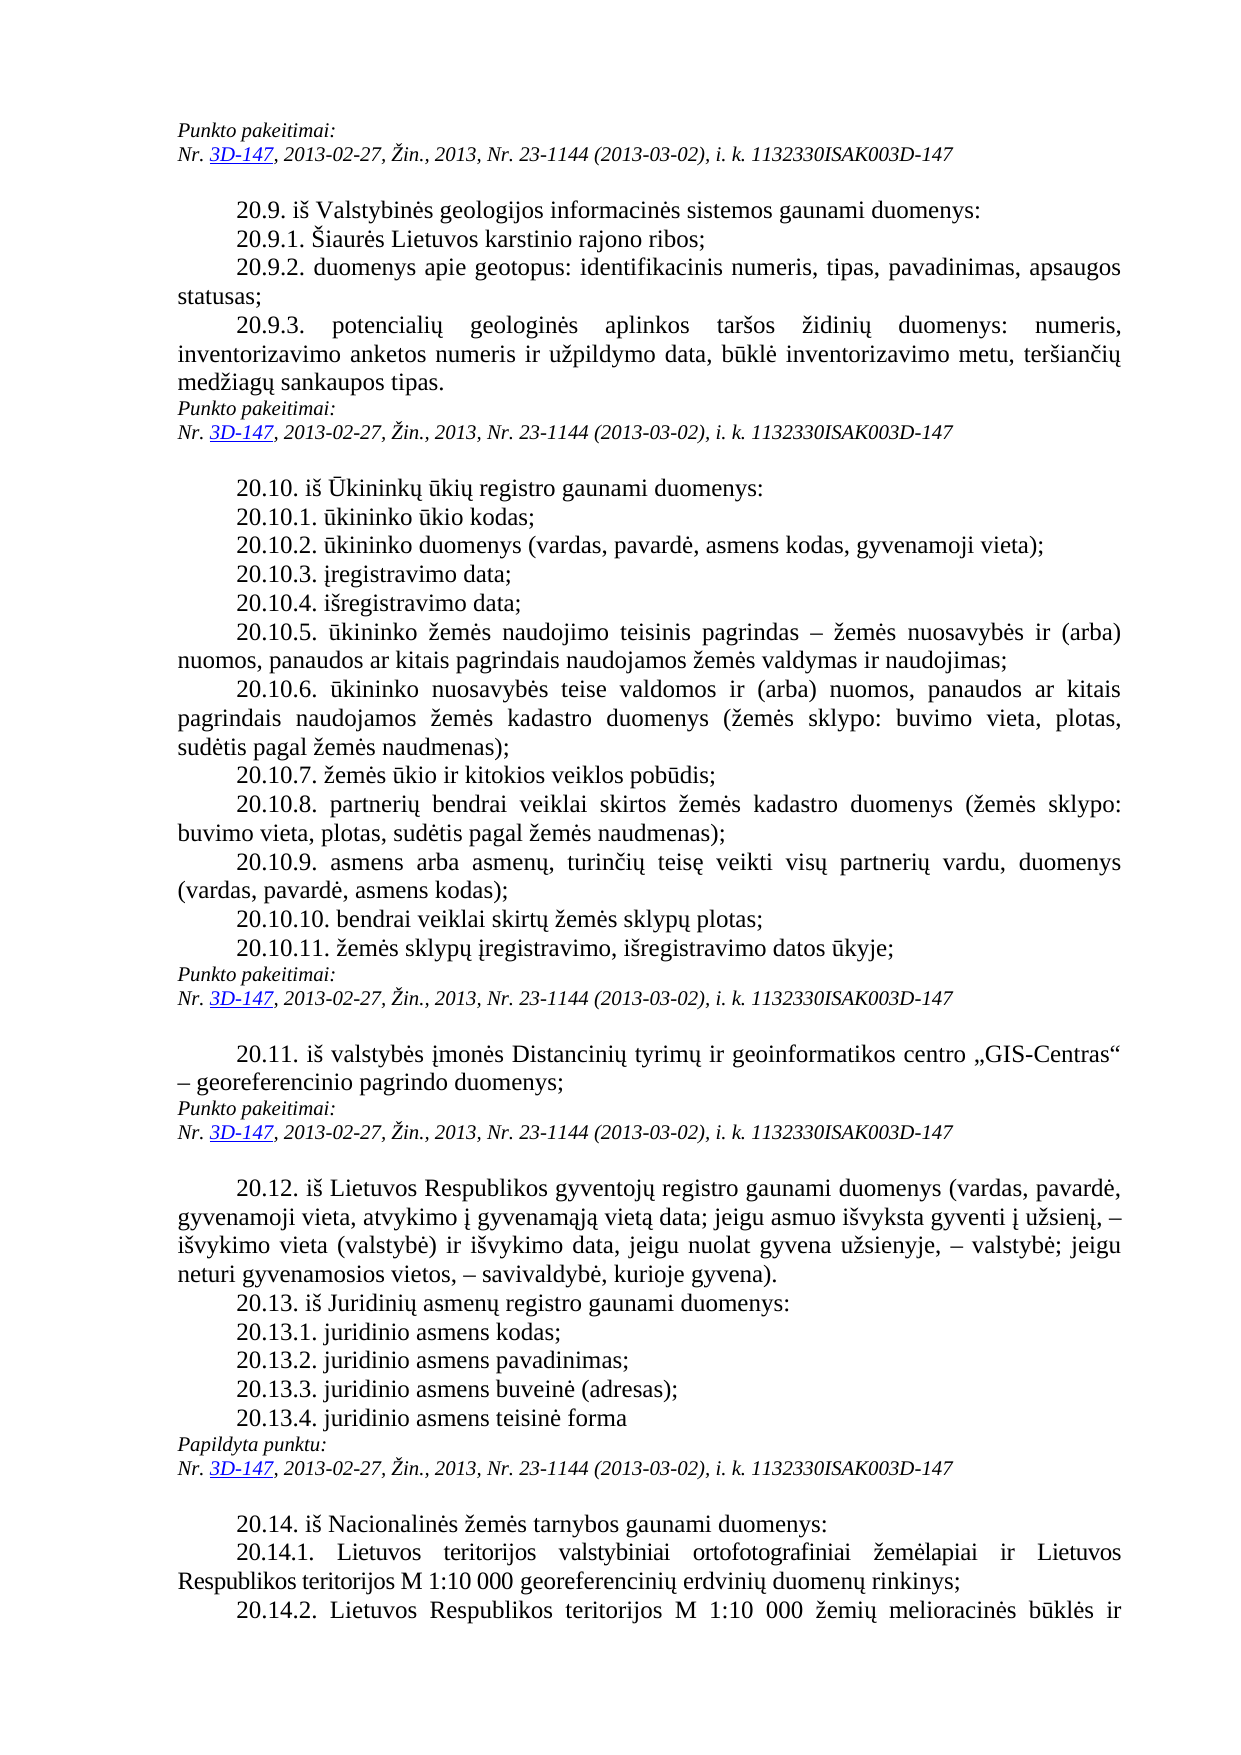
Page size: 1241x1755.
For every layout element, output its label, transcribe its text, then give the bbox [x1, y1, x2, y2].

text 20.10.3. įregistravimo data; [177, 559, 1122, 588]
text Nr. 3D-147, 2013-02-27, Žin., 2013, Nr. 23-1144 (2013-03-02), i. k. 1132330ISAK003D-147 [177, 1456, 1122, 1480]
text Punkto pakeitimai: [177, 396, 1122, 420]
text 20.13. iš Juridinių asmenų registro gaunami duomenys: [177, 1288, 1122, 1317]
text 20.14.2. Lietuvos Respublikos teritorijos M 1:10 000 žemių melioracinės būklės ir [177, 1595, 1122, 1624]
text 20.10. iš Ūkininkų ūkių registro gaunami duomenys: [177, 473, 1122, 502]
text 20.13.1. juridinio asmens kodas; [177, 1317, 1122, 1346]
text Punkto pakeitimai: [177, 118, 1122, 142]
text 20.14.1. Lietuvos teritorijos valstybiniai ortofotografiniai žemėlapiai ir Lietuvos Respublikos teritorijos M 1:10 000 georeferencinių erdvinių duomenų rinkinys; [177, 1537, 1122, 1595]
text 20.13.3. juridinio asmens buveinė (adresas); [177, 1374, 1122, 1403]
text 20.10.5. ūkininko žemės naudojimo teisinis pagrindas – žemės nuosavybės ir (arba) nuomos, panaudos ar kitais pagrindais naudojamos žemės valdymas ir naudojimas; [177, 617, 1122, 674]
text 20.10.6. ūkininko nuosavybės teise valdomos ir (arba) nuomos, panaudos ar kitais pagrindais naudojamos žemės kadastro duomenys (žemės sklypo: buvimo vieta, plotas, sudėtis pagal žemės naudmenas); [177, 674, 1122, 761]
text Punkto pakeitimai: [177, 1096, 1122, 1120]
text 20.9. iš Valstybinės geologijos informacinės sistemos gaunami duomenys: [177, 195, 1122, 224]
text 20.12. iš Lietuvos Respublikos gyventojų registro gaunami duomenys (vardas, pavardė, gyvenamoji vieta, atvykimo į gyvenamąją vietą data; jeigu asmuo išvyksta gyventi į užsienį, – išvykimo vieta (valstybė) ir išvykimo data, jeigu nuolat gyvena užsienyje, – valstybė; jeigu neturi gyvenamosios vietos, – savivaldybė, kurioje gyvena). [177, 1173, 1122, 1288]
text 20.13.2. juridinio asmens pavadinimas; [177, 1346, 1122, 1374]
text 20.14. iš Nacionalinės žemės tarnybos gaunami duomenys: [177, 1509, 1122, 1537]
text 20.10.8. partnerių bendrai veiklai skirtos žemės kadastro duomenys (žemės sklypo: buvimo vieta, plotas, sudėtis pagal žemės naudmenas); [177, 789, 1122, 847]
text Punkto pakeitimai: [177, 962, 1122, 986]
text 20.11. iš valstybės įmonės Distancinių tyrimų ir geoinformatikos centro „GIS-Centras“ – georeferencinio pagrindo duomenys; [177, 1039, 1122, 1096]
text 20.10.11. žemės sklypų įregistravimo, išregistravimo datos ūkyje; [177, 933, 1122, 962]
text 20.9.1. Šiaurės Lietuvos karstinio rajono ribos; [177, 224, 1122, 252]
text 20.10.9. asmens arba asmenų, turinčių teisę veikti visų partnerių vardu, duomenys (vardas, pavardė, asmens kodas); [177, 847, 1122, 904]
text 20.10.1. ūkininko ūkio kodas; [177, 502, 1122, 531]
text Nr. 3D-147, 2013-02-27, Žin., 2013, Nr. 23-1144 (2013-03-02), i. k. 1132330ISAK003D-147 [177, 142, 1122, 166]
text Nr. 3D-147, 2013-02-27, Žin., 2013, Nr. 23-1144 (2013-03-02), i. k. 1132330ISAK003D-147 [177, 986, 1122, 1010]
text 20.10.7. žemės ūkio ir kitokios veiklos pobūdis; [177, 761, 1122, 789]
text 20.13.4. juridinio asmens teisinė forma [177, 1403, 1122, 1432]
text 20.10.10. bendrai veiklai skirtų žemės sklypų plotas; [177, 904, 1122, 933]
text 20.10.2. ūkininko duomenys (vardas, pavardė, asmens kodas, gyvenamoji vieta); [177, 531, 1122, 559]
text Nr. 3D-147, 2013-02-27, Žin., 2013, Nr. 23-1144 (2013-03-02), i. k. 1132330ISAK003D-147 [177, 1120, 1122, 1144]
text Nr. 3D-147, 2013-02-27, Žin., 2013, Nr. 23-1144 (2013-03-02), i. k. 1132330ISAK003D-147 [177, 420, 1122, 444]
text 20.10.4. išregistravimo data; [177, 588, 1122, 617]
text 20.9.2. duomenys apie geotopus: identifikacinis numeris, tipas, pavadinimas, apsaugos statusas; [177, 252, 1122, 310]
text Papildyta punktu: [177, 1432, 1122, 1456]
text 20.9.3. potencialių geologinės aplinkos taršos židinių duomenys: numeris, inventorizavimo anketos numeris ir užpildymo data, būklė inventorizavimo metu, teršiančių medžiagų sankaupos tipas. [177, 310, 1122, 396]
